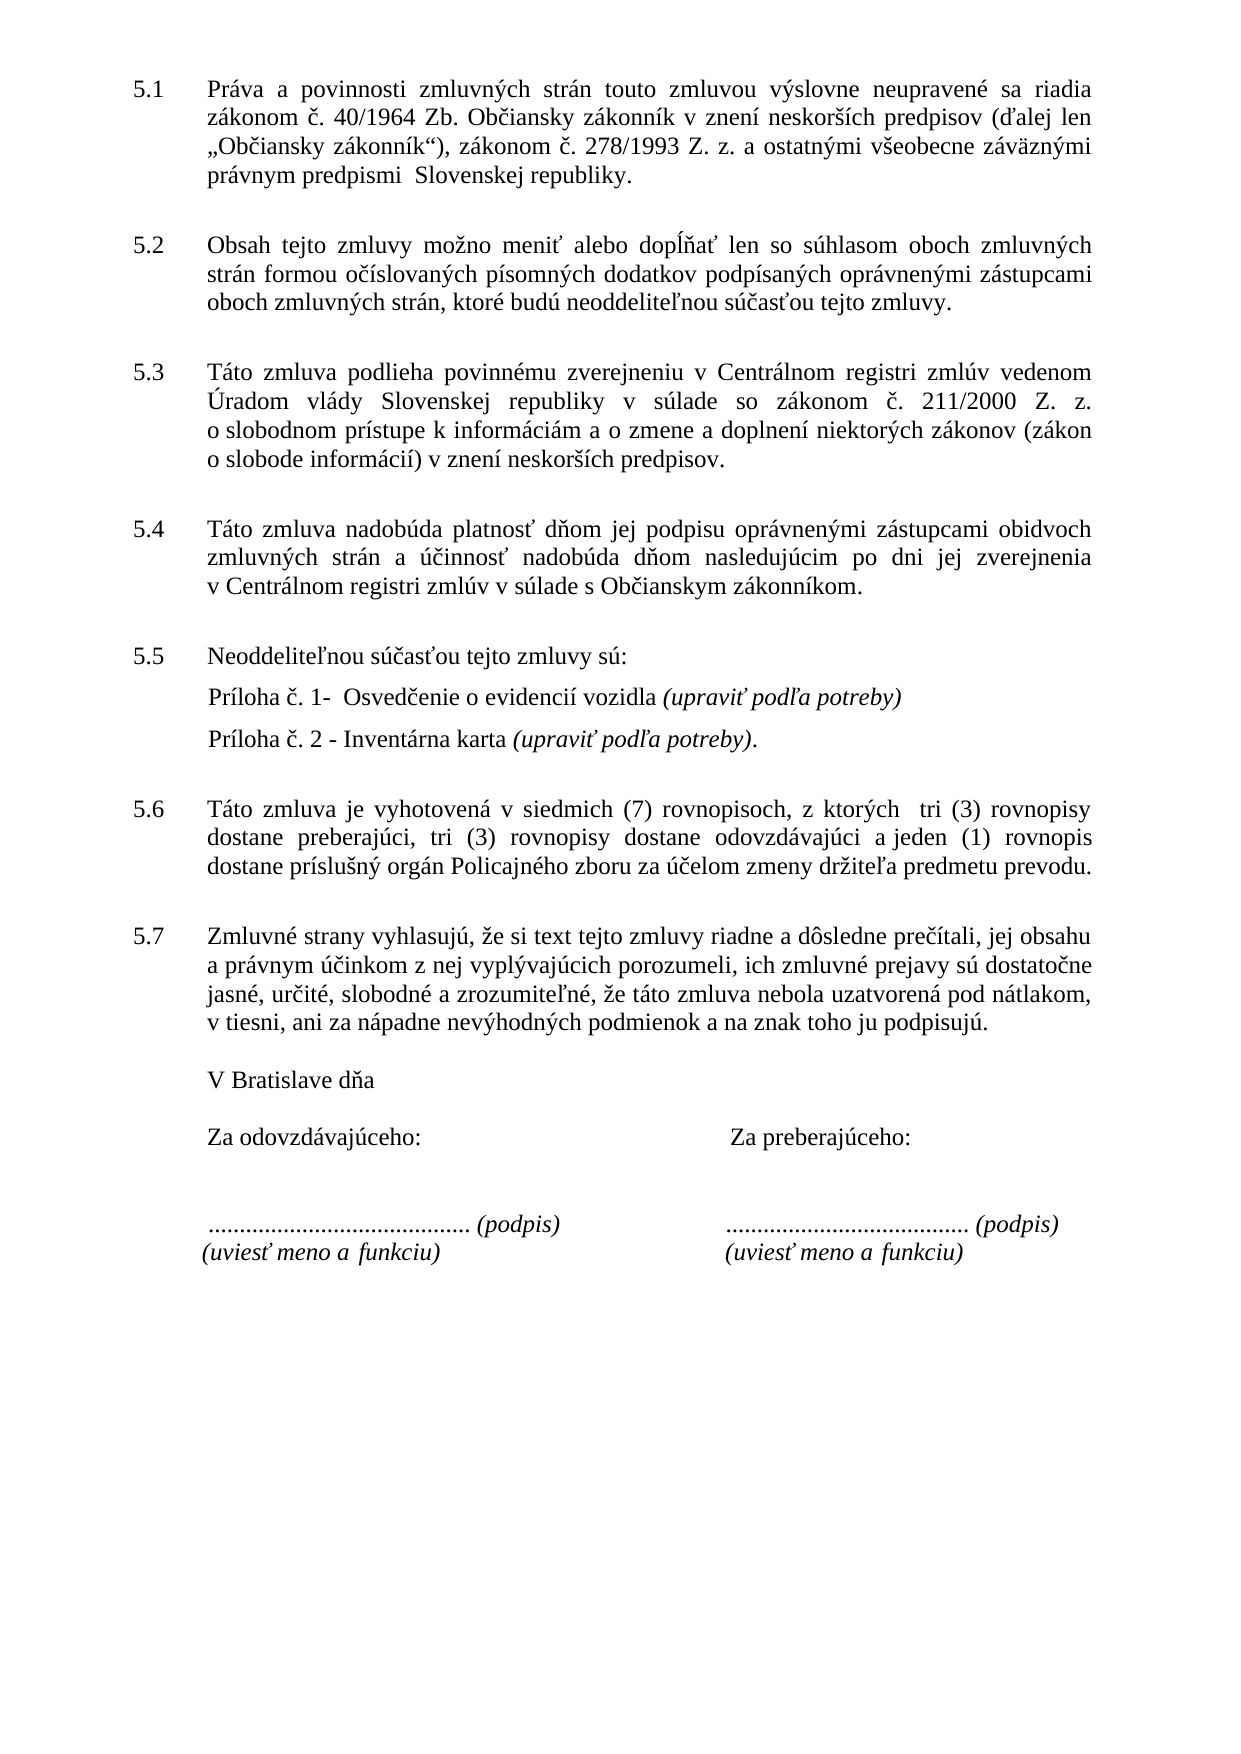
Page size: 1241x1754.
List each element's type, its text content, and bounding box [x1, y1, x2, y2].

list Táto zmluva podlieha povinnému zverejneniu v Centrálnom registri zmlúv vedenom Úradom vlády Slovenskej republiky v súlade so zákonom č. 211/2000 Z. z. o slobodnom prístupe k informáciám a o zmene a doplnení niektorých zákonov (zákon o slobode informácií) v znení neskorších predpisov. [133, 357, 1093, 472]
text (uviesť meno a funkciu) (uviesť meno a funkciu) [133, 1237, 1093, 1266]
text .......................................... (podpis) ....................................... (podpis) [133, 1209, 1093, 1237]
text Za odovzdávajúceho: Za preberajúceho: [207, 1122, 1093, 1151]
list Neoddeliteľnou súčasťou tejto zmluvy sú: [133, 641, 1093, 670]
text Príloha č. 2 - Inventárna karta (upraviť podľa potreby). [133, 724, 1093, 752]
text Príloha č. 1- Osvedčenie o evidencií vozidla (upraviť podľa potreby) [133, 682, 1093, 711]
list Táto zmluva je vyhotovená v siedmich (7) rovnopisoch, z ktorých tri (3) rovnopisy dostane preberajúci, tri (3) rovnopisy dostane odovzdávajúci a jeden (1) rovnopis dostane príslušný orgán Policajného zboru za účelom zmeny držiteľa predmetu prevodu. [133, 794, 1093, 880]
text V Bratislave dňa [207, 1065, 1093, 1094]
list Obsah tejto zmluvy možno meniť alebo dopĺňať len so súhlasom oboch zmluvných strán formou očíslovaných písomných dodatkov podpísaných oprávnenými zástupcami oboch zmluvných strán, ktoré budú neoddeliteľnou súčasťou tejto zmluvy. [133, 230, 1093, 316]
list Zmluvné strany vyhlasujú, že si text tejto zmluvy riadne a dôsledne prečítali, jej obsahu a právnym účinkom z nej vyplývajúcich porozumeli, ich zmluvné prejavy sú dostatočne jasné, určité, slobodné a zrozumiteľné, že táto zmluva nebola uzatvorená pod nátlakom, v tiesni, ani za nápadne nevýhodných podmienok a na znak toho ju podpisujú. [133, 921, 1093, 1036]
list Táto zmluva nadobúda platnosť dňom jej podpisu oprávnenými zástupcami obidvoch zmluvných strán a účinnosť nadobúda dňom nasledujúcim po dni jej zverejnenia v Centrálnom registri zmlúv v súlade s Občianskym zákonníkom. [133, 514, 1093, 600]
list Práva a povinnosti zmluvných strán touto zmluvou výslovne neupravené sa riadia zákonom č. 40/1964 Zb. Občiansky zákonník v znení neskorších predpisov (ďalej len „Občiansky zákonník“), zákonom č. 278/1993 Z. z. a ostatnými všeobecne záväznými právnym predpismi Slovenskej republiky. [133, 74, 1093, 189]
